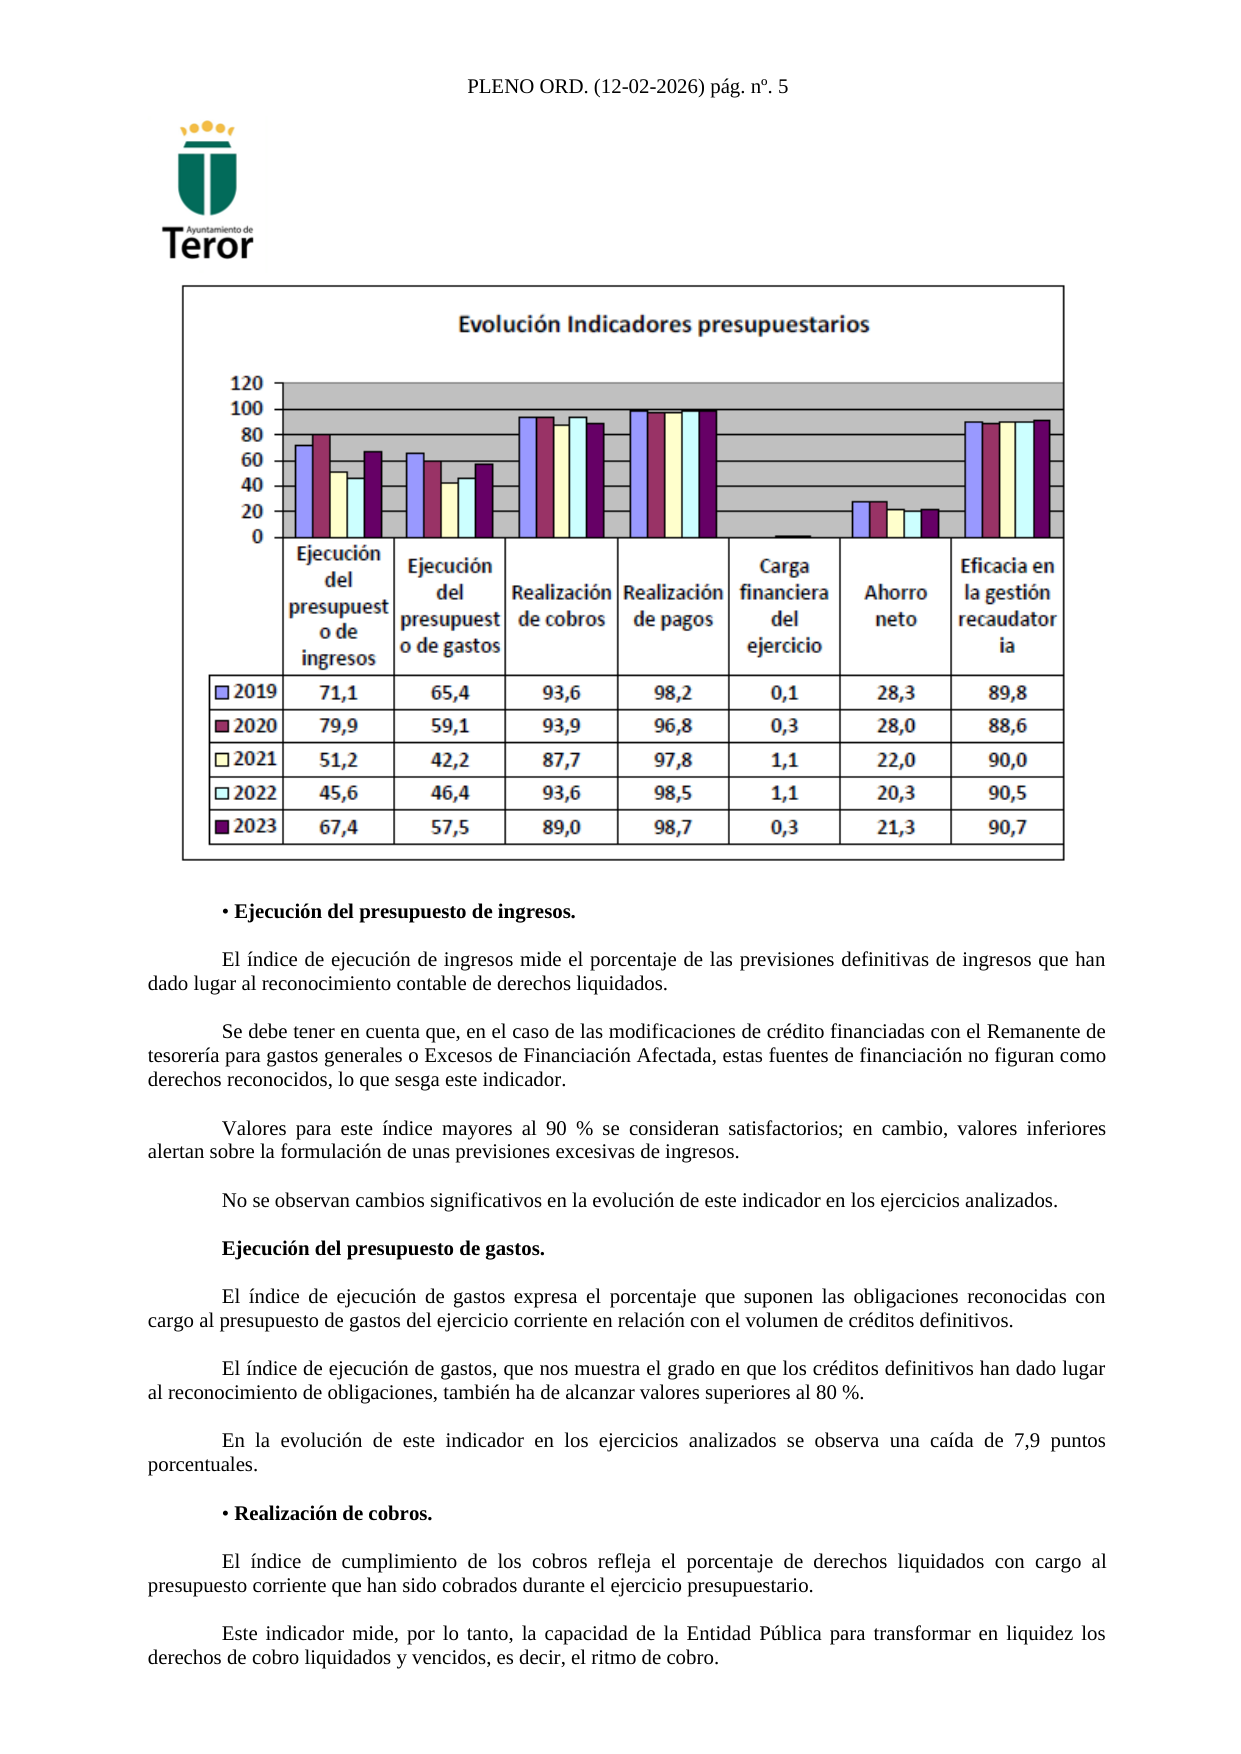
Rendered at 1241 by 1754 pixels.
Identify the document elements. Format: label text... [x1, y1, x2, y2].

text Ejecución del presupuesto de gastos. [148, 1236, 1107, 1260]
text El índice de cumplimiento de los cobros refleja el porcentaje de derechos liquidados con cargo al presupuesto corriente que han sido cobrados durante el ejercicio presupuestario. [148, 1548, 1107, 1597]
text Se debe tener en cuenta que, en el caso de las modificaciones de crédito financiadas con el Remanente de tesorería para gastos generales o Excesos de Financiación Afectada, estas fuentes de financiación no figuran como derechos reconocidos, lo que sesga este indicador. [148, 1019, 1107, 1091]
text Valores para este índice mayores al 90 % se consideran satisfactorios; en cambio, valores inferiores alertan sobre la formulación de unas previsiones excesivas de ingresos. [148, 1115, 1107, 1163]
text • Realización de cobros. [148, 1500, 1107, 1524]
text No se observan cambios significativos en la evolución de este indicador en los ejercicios analizados. [148, 1188, 1107, 1212]
text Este indicador mide, por lo tanto, la capacidad de la Entidad Pública para transformar en liquidez los derechos de cobro liquidados y vencidos, es decir, el ritmo de cobro. [148, 1621, 1107, 1669]
text El índice de ejecución de gastos expresa el porcentaje que suponen las obligaciones reconocidas con cargo al presupuesto de gastos del ejercicio corriente en relación con el volumen de créditos definitivos. [148, 1284, 1107, 1332]
text El índice de ejecución de gastos, que nos muestra el grado en que los créditos definitivos han dado lugar al reconocimiento de obligaciones, también ha de alcanzar valores superiores al 80 %. [148, 1356, 1107, 1404]
text En la evolución de este indicador en los ejercicios analizados se observa una caída de 7,9 puntos porcentuales. [148, 1428, 1107, 1476]
text • Ejecución del presupuesto de ingresos. [148, 899, 1107, 923]
text El índice de ejecución de ingresos mide el porcentaje de las previsiones definitivas de ingresos que han dado lugar al reconocimiento contable de derechos liquidados. [148, 947, 1107, 995]
